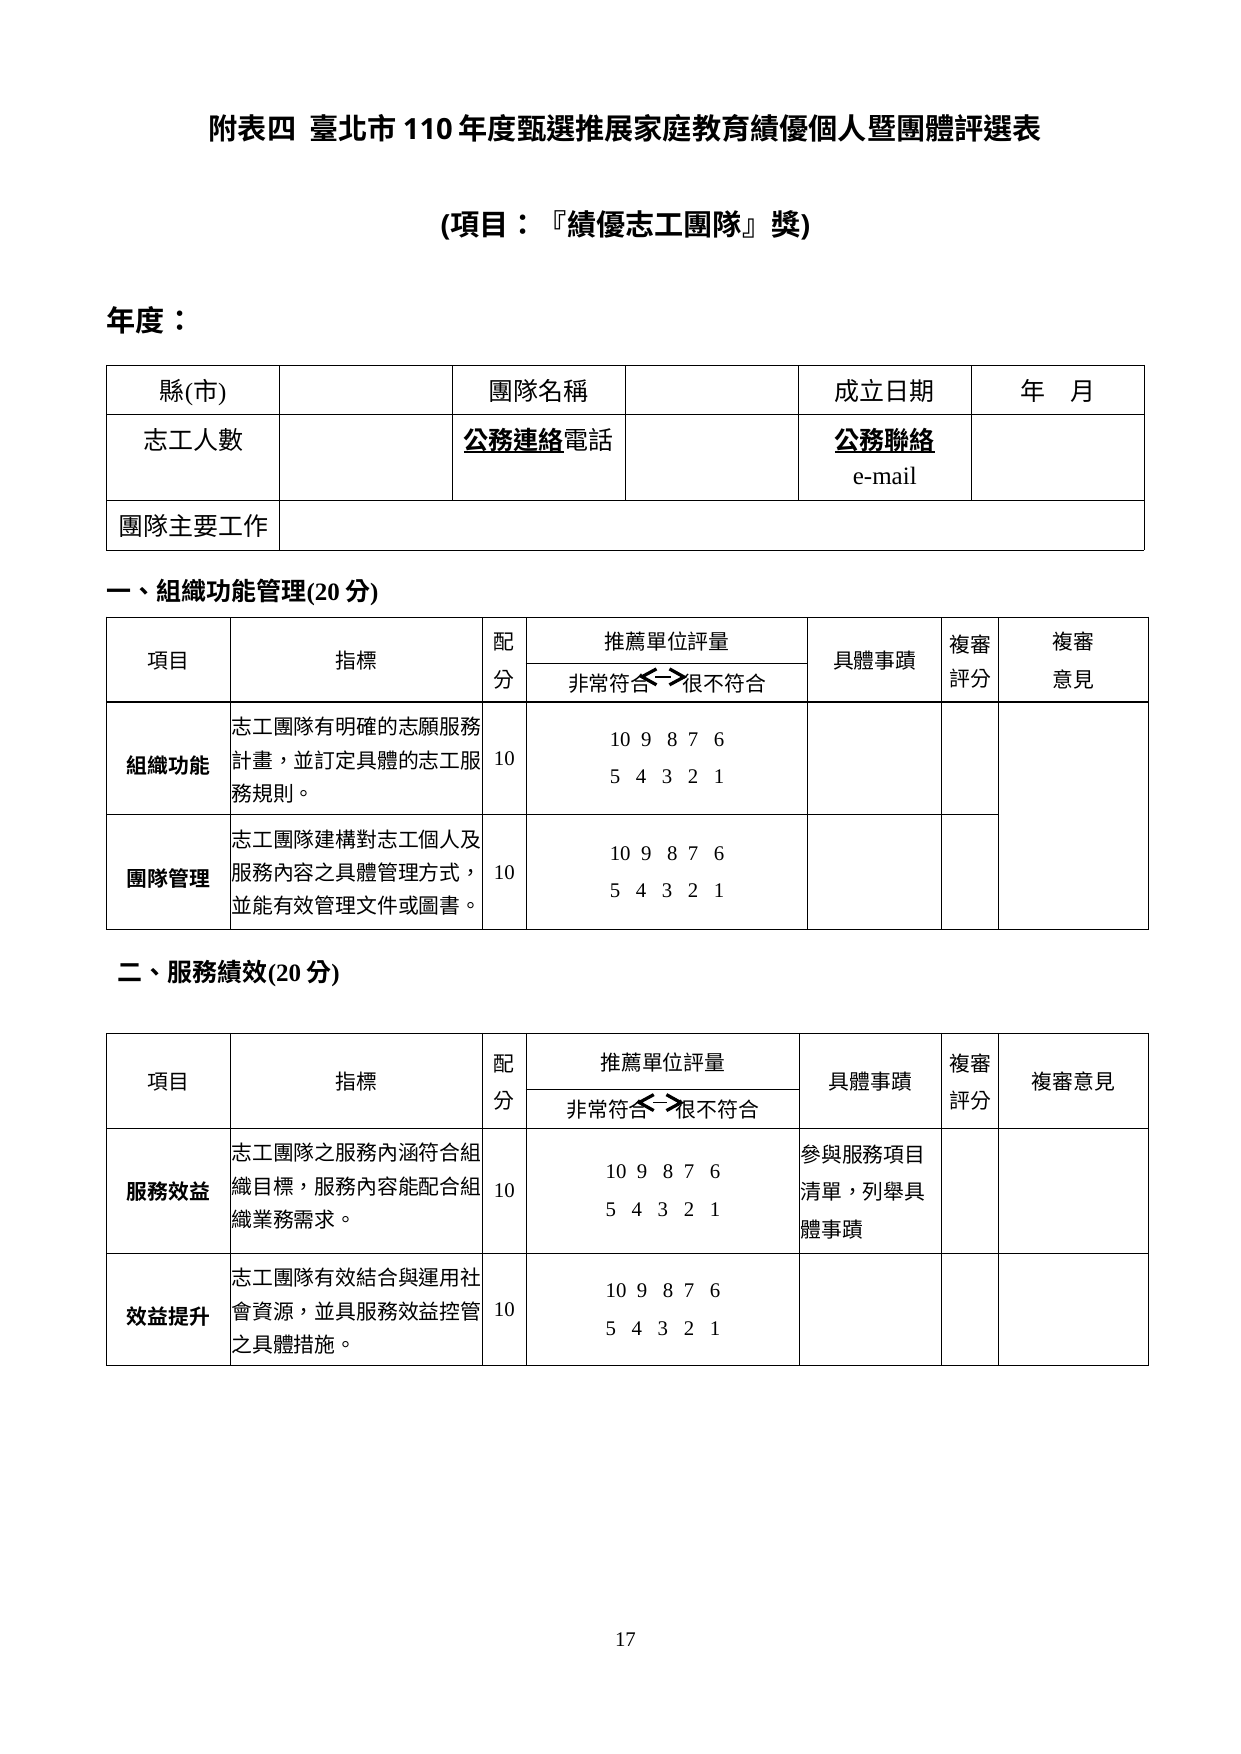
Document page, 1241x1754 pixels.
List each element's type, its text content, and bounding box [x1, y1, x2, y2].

table_cell 志工團隊有效結合與運用社會資源，並具服務效益控管之具體措施。 [231, 1254, 482, 1365]
table_cell 志工團隊建構對志工個人及服務內容之具體管理方式，並能有效管理文件或圖書。 [231, 815, 482, 929]
table_cell 具體事蹟 [800, 1034, 941, 1127]
table_cell 10 [483, 703, 526, 814]
table_cell 10 [483, 1129, 526, 1252]
table_header [626, 366, 798, 414]
table_header 推薦單位評量 [527, 618, 807, 663]
table_cell 10 9 8 7 6 5 4 3 2 1 [527, 1254, 799, 1365]
table_cell [626, 415, 798, 500]
table_cell 指標 [231, 1034, 482, 1127]
table_header 成立日期 [799, 366, 971, 414]
table_cell 志工團隊有明確的志願服務計畫，並訂定具體的志工服務規則。 [231, 703, 482, 814]
table_cell 10 [483, 1254, 526, 1365]
table_cell 效益提升 [107, 1254, 230, 1365]
table_cell 推薦單位評量 [527, 1034, 799, 1089]
table_cell 配分 [483, 1034, 526, 1127]
table_cell [280, 501, 1144, 549]
table_cell 10 9 8 7 6 5 4 3 2 1 [527, 1129, 799, 1252]
table_header 團隊名稱 [453, 366, 625, 414]
table_cell 志工人數 [107, 415, 279, 500]
text 一、組織功能管理(20分) [106, 571, 1144, 608]
table_header 複審 意見 [999, 618, 1148, 701]
table_cell [999, 1129, 1148, 1252]
table_cell 項目 [107, 1034, 230, 1127]
table_cell 公務聯絡 e-mail [799, 415, 971, 500]
table_cell [808, 703, 941, 814]
table_cell 10 9 8 7 6 5 4 3 2 1 [527, 815, 807, 929]
table_cell [972, 415, 1144, 500]
table_cell 非常符合 很不符合 [527, 664, 807, 701]
table_header 項目 [107, 618, 230, 701]
table_cell [280, 415, 452, 500]
table_cell [942, 1254, 998, 1365]
table_cell 10 [483, 815, 526, 929]
table_cell 非常符合 很不符合 [527, 1090, 799, 1127]
table_cell 組織功能 [107, 703, 230, 814]
table_cell [999, 703, 1148, 929]
table_cell [808, 815, 941, 929]
table_cell 團隊主要工作 [107, 501, 279, 549]
text (項目：『績優志工團隊』獎) [106, 185, 1144, 260]
table_cell [942, 703, 998, 814]
text 附表四 臺北市110年度甄選推展家庭教育績優個人暨團體評選表 [106, 89, 1144, 164]
table_header 配分 [483, 618, 526, 701]
table_header 縣(市) [107, 366, 279, 414]
table_cell 10 9 8 7 6 5 4 3 2 1 [527, 703, 807, 814]
table_header 複審評分 [942, 618, 998, 701]
table_cell 複審意見 [999, 1034, 1148, 1127]
table_cell [999, 1254, 1148, 1365]
table_cell 複審評分 [942, 1034, 998, 1127]
table_header [280, 366, 452, 414]
table_cell [942, 1129, 998, 1252]
table_cell 志工團隊之服務內涵符合組織目標，服務內容能配合組織業務需求。 [231, 1129, 482, 1252]
table_cell 二、服務績效(20分) [106, 930, 1148, 1033]
table_cell [942, 815, 998, 929]
table_header 年 月 [972, 366, 1144, 414]
table_cell 服務效益 [107, 1129, 230, 1252]
table_cell 團隊管理 [107, 815, 230, 929]
text 年度： [106, 281, 1144, 356]
table_cell 公務連絡電話 [453, 415, 625, 500]
table_header 具體事蹟 [808, 618, 941, 701]
table_cell 參與服務項目清單，列舉具體事蹟 [800, 1129, 941, 1252]
table_header 指標 [231, 618, 482, 701]
table_cell [800, 1254, 941, 1365]
